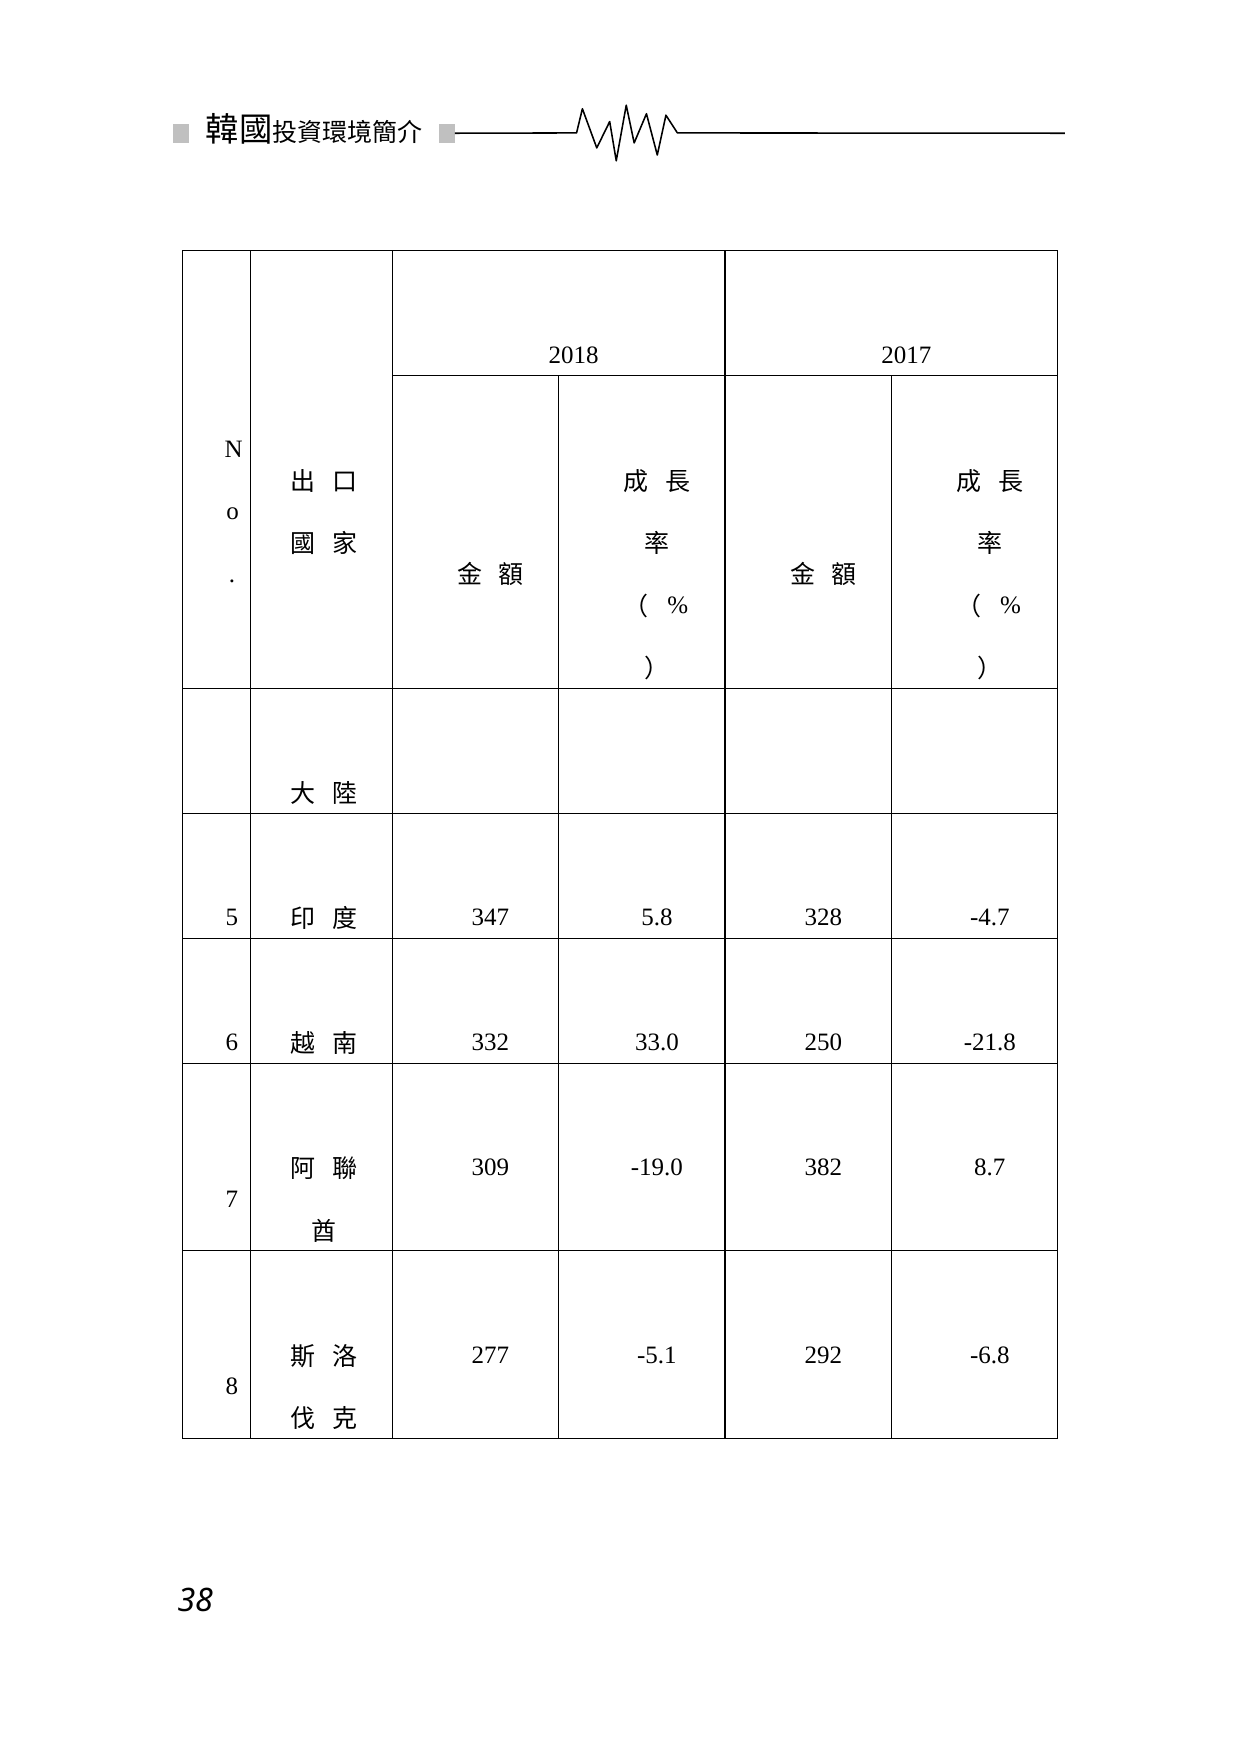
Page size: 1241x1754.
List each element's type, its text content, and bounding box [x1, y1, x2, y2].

table_cell 292 [726, 1251, 891, 1438]
table_header No. [183, 251, 250, 688]
table_cell -21.8 [892, 939, 1057, 1063]
table_header 2017 [726, 251, 1057, 375]
table_cell 6 [183, 939, 250, 1063]
table_cell 5.8 [559, 814, 724, 938]
table_cell [559, 689, 724, 813]
table_cell 印度 [251, 814, 392, 938]
table_cell 成長率（%） [559, 376, 724, 688]
table_cell -5.1 [559, 1251, 724, 1438]
table_cell 金額 [393, 376, 558, 688]
table_cell 5 [183, 814, 250, 938]
table_cell 309 [393, 1064, 558, 1250]
table_cell 277 [393, 1251, 558, 1438]
table_header 出口國家 [251, 251, 392, 688]
table_cell 8 [183, 1251, 250, 1438]
table_cell 7 [183, 1064, 250, 1250]
table_cell 成長率（%） [892, 376, 1057, 688]
table_cell 33.0 [559, 939, 724, 1063]
table_cell 250 [726, 939, 891, 1063]
table_cell 阿聯酋 [251, 1064, 392, 1250]
table_cell 8.7 [892, 1064, 1057, 1250]
table_cell 347 [393, 814, 558, 938]
table_cell [892, 689, 1057, 813]
table_cell 382 [726, 1064, 891, 1250]
table_cell [393, 689, 558, 813]
table_cell 328 [726, 814, 891, 938]
table_cell [183, 689, 250, 813]
table_cell 金額 [726, 376, 891, 688]
table_cell 斯洛伐克 [251, 1251, 392, 1438]
table_cell -6.8 [892, 1251, 1057, 1438]
table_cell [726, 689, 891, 813]
table_cell -19.0 [559, 1064, 724, 1250]
table_cell -4.7 [892, 814, 1057, 938]
table_header 2018 [393, 251, 724, 375]
table_cell 越南 [251, 939, 392, 1063]
table_cell 332 [393, 939, 558, 1063]
table_cell 大陸 [251, 689, 392, 813]
